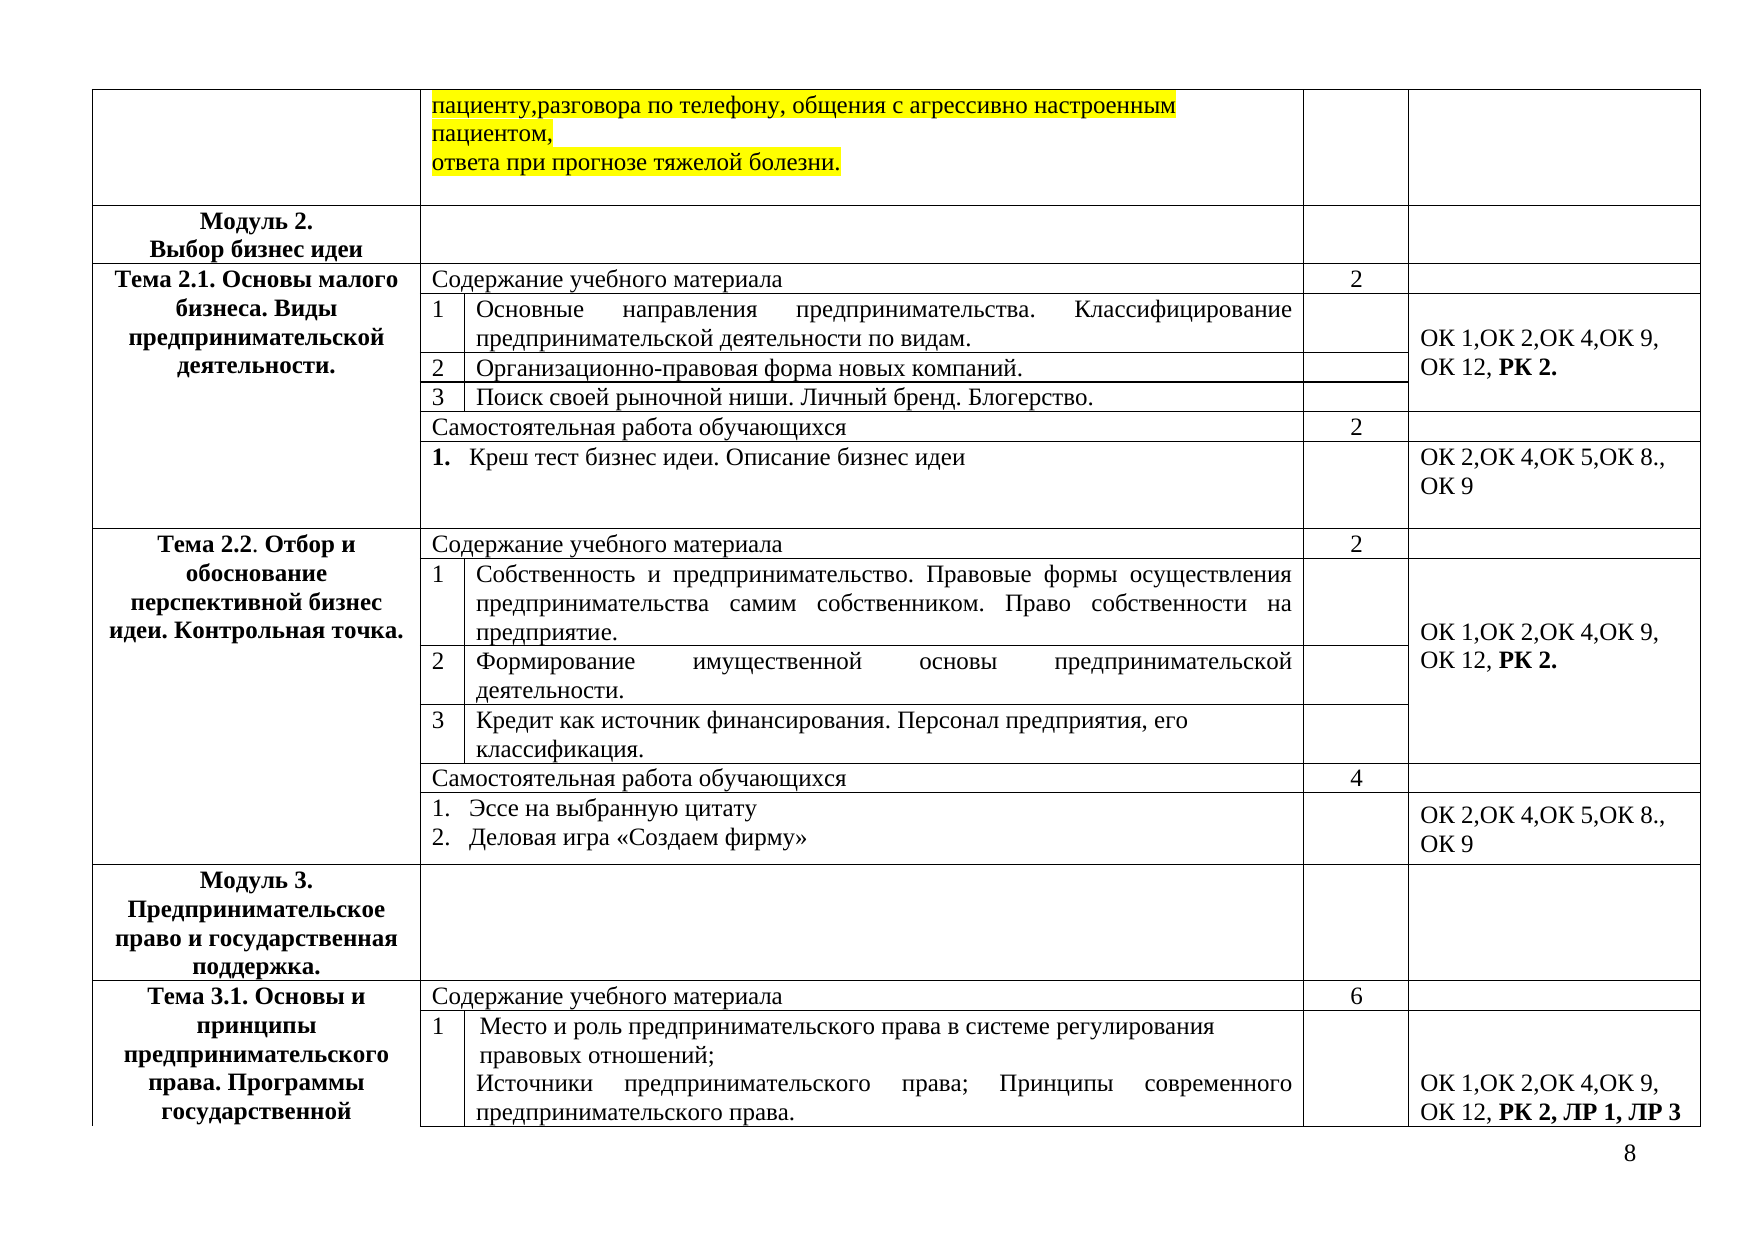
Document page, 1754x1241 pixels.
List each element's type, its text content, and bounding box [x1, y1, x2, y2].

table_cell [1304, 865, 1408, 980]
table_cell Самостоятельная работа обучающихся [421, 412, 1303, 441]
table_cell [1409, 206, 1700, 263]
table_cell Тема 2.2. Отбор и обоснование перспективной бизнес идеи. Контрольная точка. [93, 529, 420, 864]
table_cell Организационно-правовая форма новых компаний. [465, 353, 1303, 381]
table_cell [1409, 981, 1700, 1010]
table_cell Модуль 2. Выбор бизнес идеи [93, 206, 420, 263]
table_cell [1304, 705, 1408, 762]
table_cell [1304, 353, 1408, 381]
table_cell ОК 2,ОК 4,ОК 5,ОК 8., ОК 9 [1409, 793, 1700, 864]
table_cell 4 [1304, 764, 1408, 792]
table_cell [1304, 294, 1408, 352]
table_cell Самостоятельная работа обучающихся [421, 764, 1303, 792]
table_cell 2 [1304, 264, 1408, 293]
table_cell 2 [1304, 529, 1408, 558]
table_cell [421, 865, 1303, 980]
table_cell [1409, 865, 1700, 980]
table_cell Креш тест бизнес идеи. Описание бизнес идеи [421, 442, 1303, 528]
table_cell Содержание учебного материала [421, 264, 1303, 293]
table_cell Модуль 3. Предпринимательское право и государственная поддержка. [93, 865, 420, 980]
table_cell Собственность и предпринимательство. Правовые формы осуществления предпринимательства самим собственником. Право собственности на предприятие. [465, 559, 1303, 645]
table_cell Тема 2.1. Основы малого бизнеса. Виды предпринимательской деятельности. [93, 264, 420, 528]
table_cell [1304, 646, 1408, 704]
table_cell 6 [1304, 981, 1408, 1010]
table_cell Поиск своей рыночной ниши. Личный бренд. Блогерство. [465, 383, 1303, 411]
table_cell ОК 1,ОК 2,ОК 4,ОК 9, ОК 12, РК 2. [1409, 294, 1700, 411]
table_cell Основные направления предпринимательства. Классифицирование предпринимательской деятельности по видам. [465, 294, 1303, 352]
table_cell 2 [421, 353, 464, 381]
table_cell Место и роль предпринимательского права в системе регулирования правовых отношений; Источники предпринимательского права; Принципы современного предпринимательского права. [465, 1011, 1303, 1126]
table_cell Формирование имущественной основы предпринимательской деятельности. [465, 646, 1303, 704]
table_cell Содержание учебного материала [421, 981, 1303, 1010]
table_cell Кредит как источник финансирования. Персонал предприятия, его классификация. [465, 705, 1303, 762]
table_cell [1409, 412, 1700, 441]
table_cell [1304, 90, 1408, 205]
table_cell 1 [421, 1011, 464, 1126]
table_cell 1 [421, 294, 464, 352]
table_cell [1409, 90, 1700, 205]
table_cell 3 [421, 383, 464, 411]
table_cell [1304, 1011, 1408, 1126]
table_cell 2 [421, 646, 464, 704]
table_cell [1304, 793, 1408, 864]
table_cell Эссе на выбранную цитату Деловая игра «Создаем фирму» [421, 793, 1303, 864]
table_cell [1304, 442, 1408, 528]
table_cell [1409, 529, 1700, 558]
table_cell ОК 1,ОК 2,ОК 4,ОК 9, ОК 12, РК 2, ЛР 1, ЛР 3 [1409, 1011, 1700, 1126]
table_cell [1304, 206, 1408, 263]
table_cell [1304, 383, 1408, 411]
table_cell Тема 3.1. Основы и принципы предпринимательского права. Программы государственной поддержки предпринимательской деятельности. Налоговые каникулы. [93, 981, 420, 1126]
table_cell [1304, 559, 1408, 645]
table_cell 3 [421, 705, 464, 762]
table_cell [1409, 264, 1700, 293]
table_cell ОК 2,ОК 4,ОК 5,ОК 8., ОК 9 [1409, 442, 1700, 528]
table_cell 1 [421, 559, 464, 645]
table_cell пациенту,разговора по телефону, общения с агрессивно настроенным пациентом, ответа при прогнозе тяжелой болезни. [421, 90, 1303, 205]
table_cell Содержание учебного материала [421, 529, 1303, 558]
table_cell 2 [1304, 412, 1408, 441]
table_cell ОК 1,ОК 2,ОК 4,ОК 9, ОК 12, РК 2. [1409, 559, 1700, 762]
table_cell [1409, 764, 1700, 792]
table_cell [421, 206, 1303, 263]
